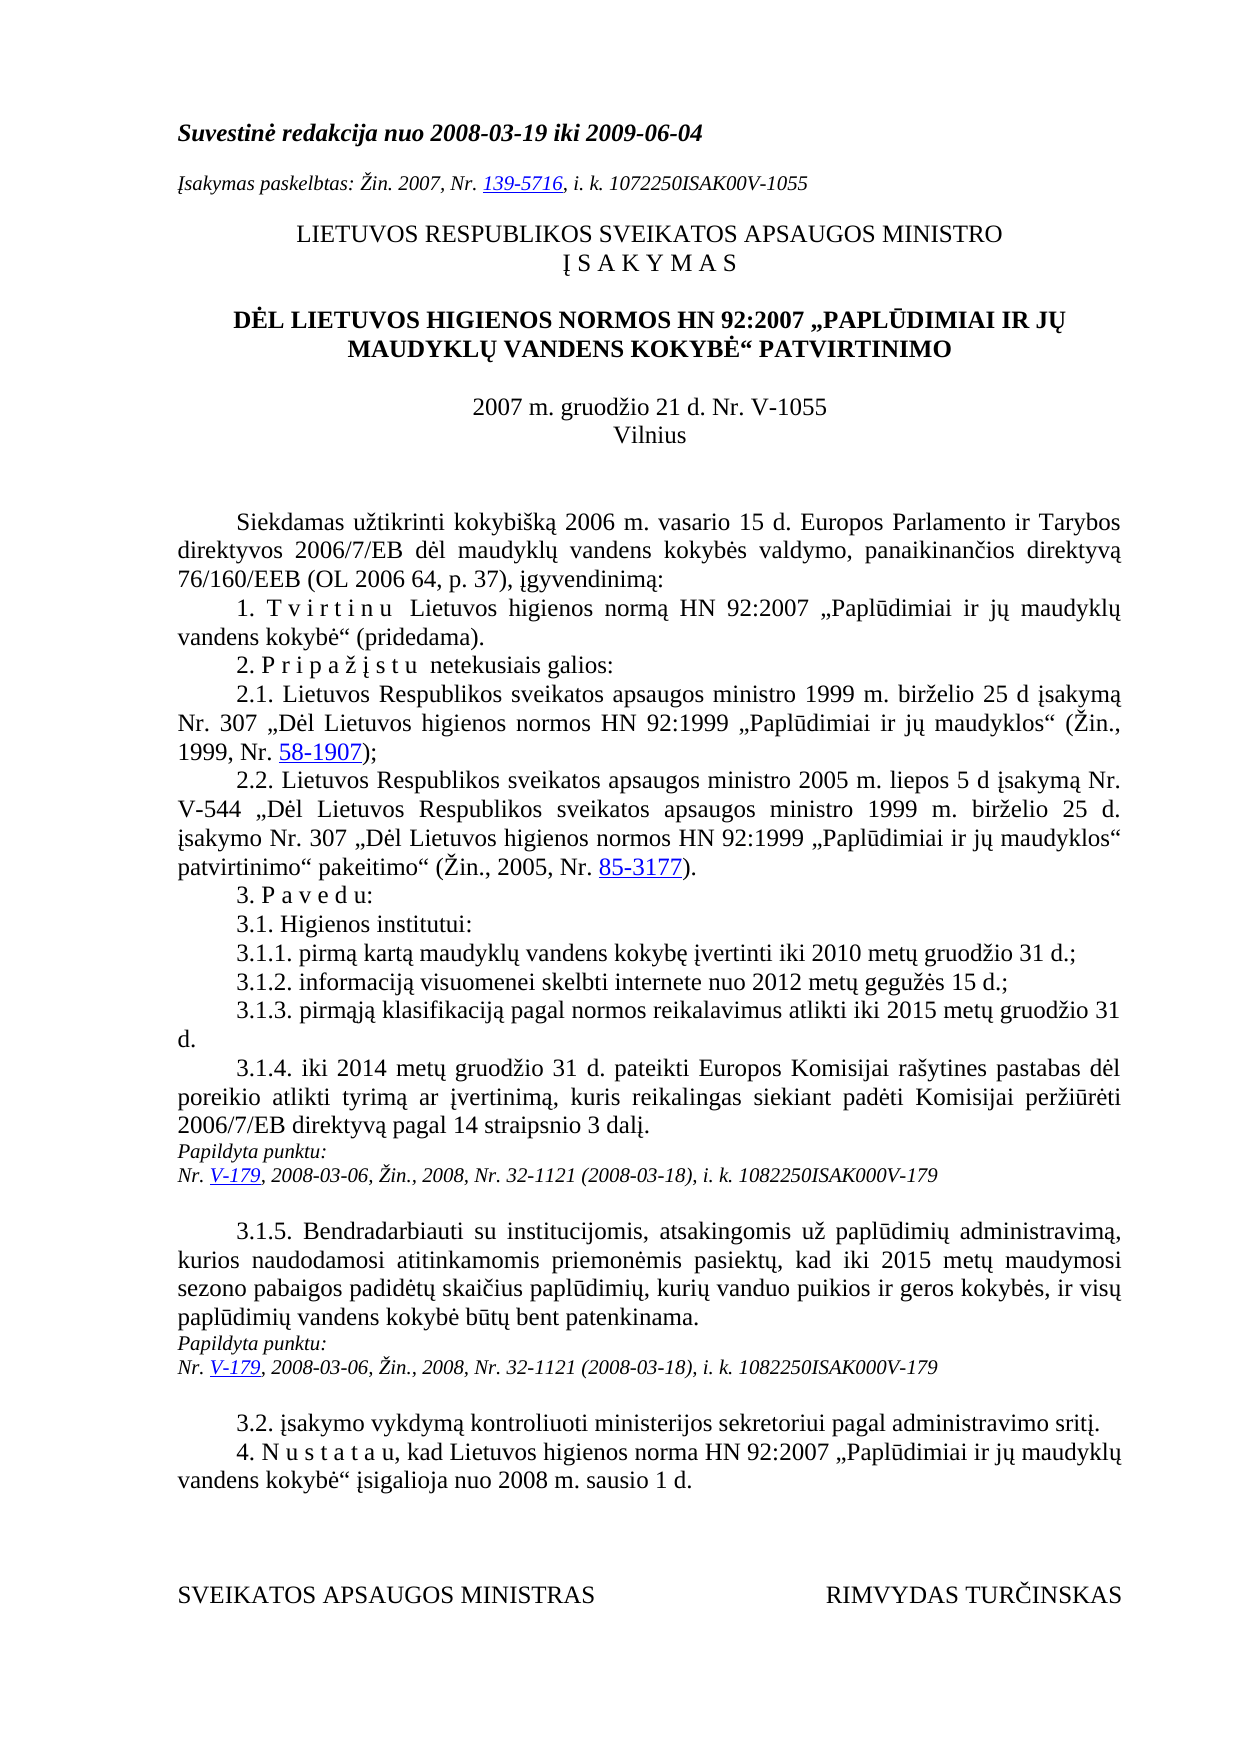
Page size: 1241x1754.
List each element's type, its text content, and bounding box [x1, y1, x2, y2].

text 2007 m. gruodžio 21 d. Nr. V-1055 [177, 392, 1122, 420]
text Nr. V-179, 2008-03-06, Žin., 2008, Nr. 32-1121 (2008-03-18), i. k. 1082250ISAK000V-179 [177, 1163, 1122, 1187]
text 3.1.5. Bendradarbiauti su institucijomis, atsakingomis už paplūdimių administravimą, kurios naudodamosi atitinkamomis priemonėmis pasiektų, kad iki 2015 metų maudymosi sezono pabaigos padidėtų skaičius paplūdimių, kurių vanduo puikios ir geros kokybės, ir visų paplūdimių vandens kokybė būtų bent patenkinama. [177, 1216, 1122, 1331]
text Siekdamas užtikrinti kokybišką 2006 m. vasario 15 d. Europos Parlamento ir Tarybos direktyvos 2006/7/EB dėl maudyklų vandens kokybės valdymo, panaikinančios direktyvą 76/160/EEB (OL 2006 64, p. 37), įgyvendinimą: [177, 507, 1122, 593]
text SVEIKATOS APSAUGOS MINISTRAS RIMVYDAS TURČINSKAS [177, 1580, 1122, 1609]
text 3.1.1. pirmą kartą maudyklų vandens kokybę įvertinti iki 2010 metų gruodžio 31 d.; [177, 938, 1122, 967]
text 4. Nustatau, kad Lietuvos higienos norma HN 92:2007 „Paplūdimiai ir jų maudyklų vandens kokybė“ įsigalioja nuo 2008 m. sausio 1 d. [177, 1437, 1122, 1494]
text ĮSAKYMAS [177, 248, 1122, 277]
text 3.1. Higienos institutui: [177, 909, 1122, 938]
text 2.1. Lietuvos Respublikos sveikatos apsaugos ministro 1999 m. birželio 25 d įsakymą Nr. 307 „Dėl Lietuvos higienos normos HN 92:1999 „Paplūdimiai ir jų maudyklos“ (Žin., 1999, Nr. 58-1907); [177, 679, 1122, 765]
text Suvestinė redakcija nuo 2008-03-19 iki 2009-06-04 [177, 118, 1122, 147]
text Papildyta punktu: [177, 1139, 1122, 1163]
text DĖL LIETUVOS HIGIENOS NORMOS HN 92:2007 „PAPLŪDIMIAI IR JŲ MAUDYKLŲ VANDENS KOKYBĖ“ PATVIRTINIMO [177, 305, 1122, 363]
text Įsakymas paskelbtas: Žin. 2007, Nr. 139-5716, i. k. 1072250ISAK00V-1055 [177, 171, 1122, 195]
text 3.1.2. informaciją visuomenei skelbti internete nuo 2012 metų gegužės 15 d.; [177, 967, 1122, 995]
text 3.1.4. iki 2014 metų gruodžio 31 d. pateikti Europos Komisijai rašytines pastabas dėl poreikio atlikti tyrimą ar įvertinimą, kuris reikalingas siekiant padėti Komisijai peržiūrėti 2006/7/EB direktyvą pagal 14 straipsnio 3 dalį. [177, 1053, 1122, 1139]
text Papildyta punktu: [177, 1331, 1122, 1355]
text 2.2. Lietuvos Respublikos sveikatos apsaugos ministro 2005 m. liepos 5 d įsakymą Nr. V-544 „Dėl Lietuvos Respublikos sveikatos apsaugos ministro 1999 m. birželio 25 d. įsakymo Nr. 307 „Dėl Lietuvos higienos normos HN 92:1999 „Paplūdimiai ir jų maudyklos“ patvirtinimo“ pakeitimo“ (Žin., 2005, Nr. 85-3177). [177, 765, 1122, 880]
text LIETUVOS RESPUBLIKOS SVEIKATOS APSAUGOS MINISTRO [177, 219, 1122, 248]
text 3.1.3. pirmąją klasifikaciją pagal normos reikalavimus atlikti iki 2015 metų gruodžio 31 d. [177, 995, 1122, 1053]
text Vilnius [177, 420, 1122, 449]
text 3. Pavedu: [177, 880, 1122, 909]
text 1. Tvirtinu Lietuvos higienos normą HN 92:2007 „Paplūdimiai ir jų maudyklų vandens kokybė“ (pridedama). [177, 593, 1122, 650]
text 2. Pripažįstu netekusiais galios: [177, 650, 1122, 679]
text Nr. V-179, 2008-03-06, Žin., 2008, Nr. 32-1121 (2008-03-18), i. k. 1082250ISAK000V-179 [177, 1355, 1122, 1379]
text 3.2. įsakymo vykdymą kontroliuoti ministerijos sekretoriui pagal administravimo sritį. [177, 1408, 1122, 1437]
